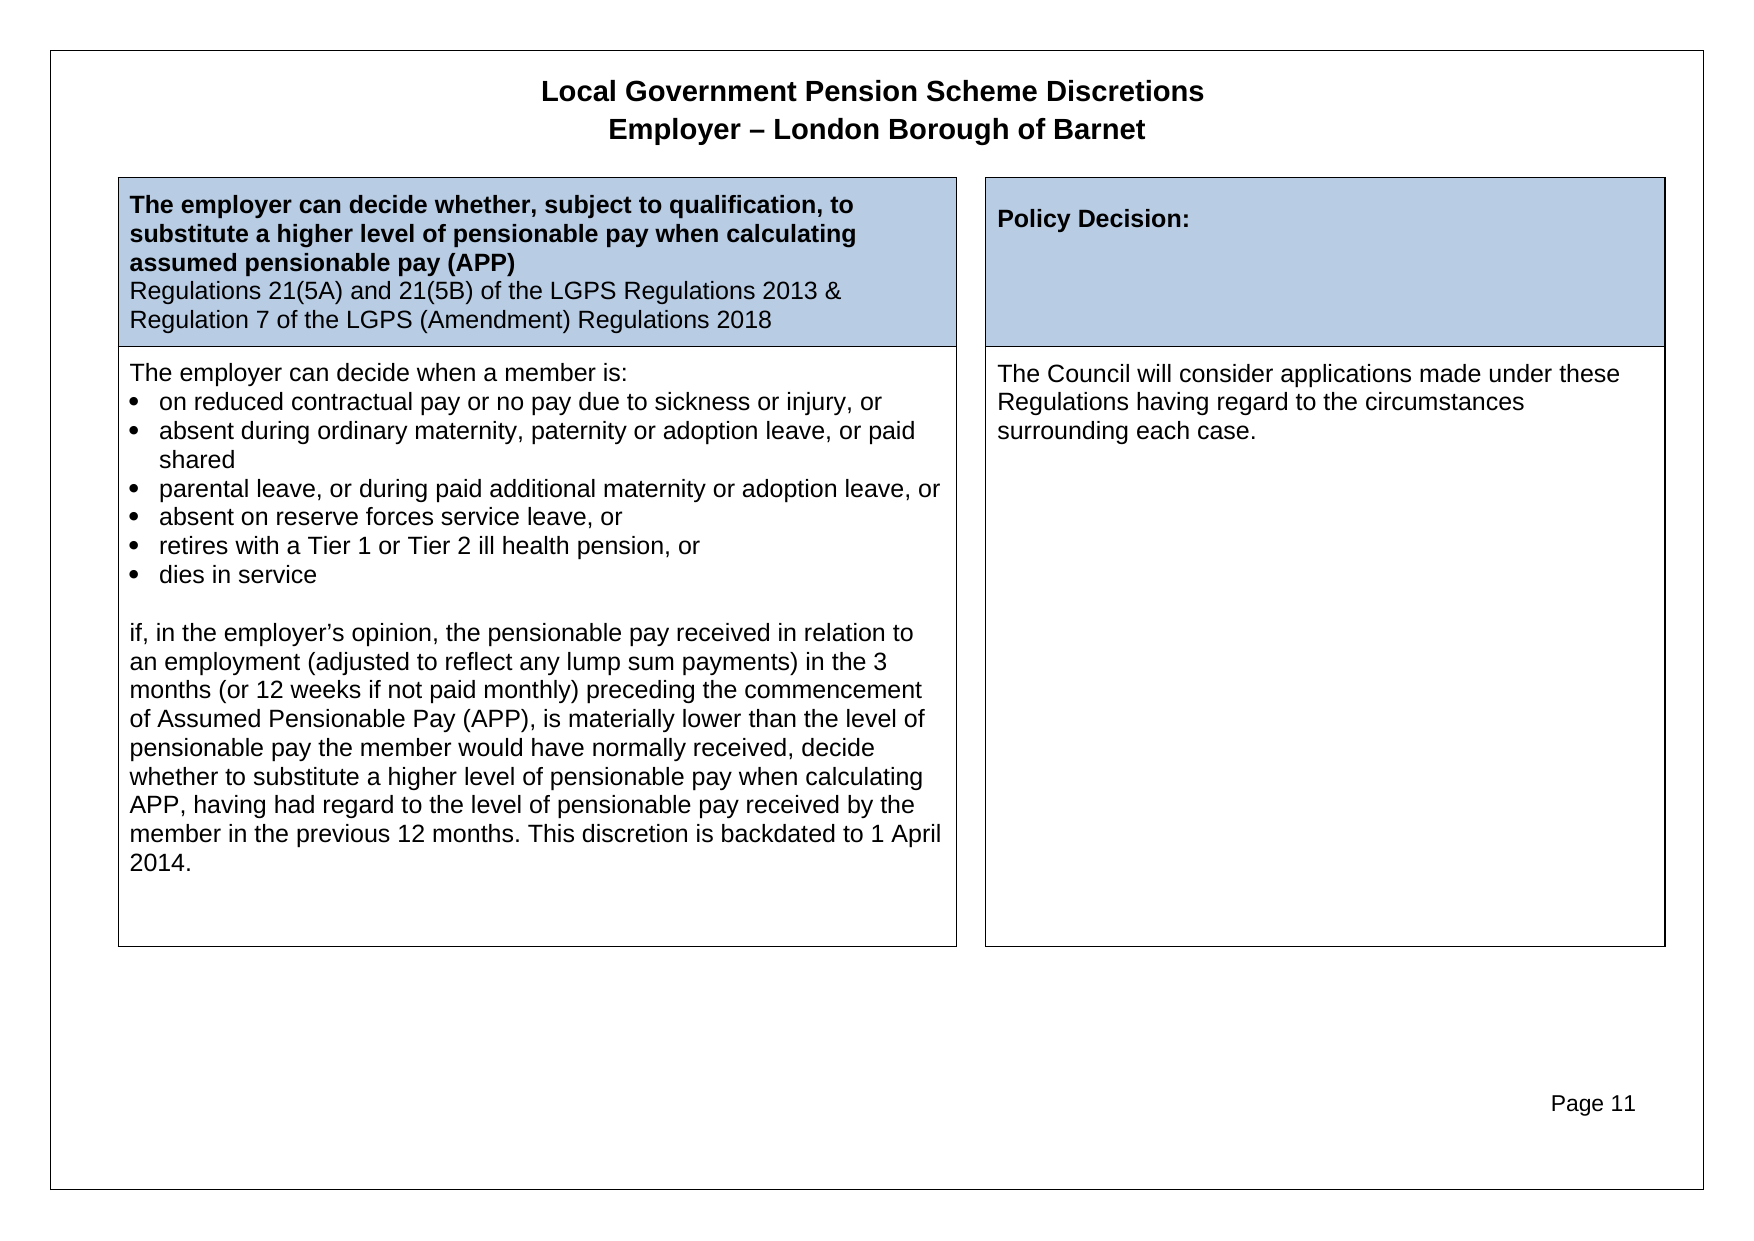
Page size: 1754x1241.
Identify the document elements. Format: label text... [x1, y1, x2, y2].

table_cell [957, 346, 985, 946]
table_header Policy Decision: [986, 178, 1664, 346]
table_header The employer can decide whether, subject to qualification, to substitute a higher level of pensionable pay when calculating assumed pensionable pay (APP) Regulations 21(5A) and 21(5B) of the LGPS Regulations 2013 & Regulation 7 of the LGPS (Amendment) Regulations 2018 [119, 178, 956, 346]
table_header [957, 177, 985, 346]
table_cell The employer can decide when a member is: on reduced contractual pay or no pay due to sickness or injury, or absent during ordinary maternity, paternity or adoption leave, or paid shared parental leave, or during paid additional maternity or adoption leave, or absent on reserve forces service leave, or retires with a Tier 1 or Tier 2 ill health pension, or dies in service if, in the employer’s opinion, the pensionable pay received in relation to an employment (adjusted to reflect any lump sum payments) in the 3 months (or 12 weeks if not paid monthly) preceding the commencement of Assumed Pensionable Pay (APP), is materially lower than the level of pensionable pay the member would have normally received, decide whether to substitute a higher level of pensionable pay when calculating APP, having had regard to the level of pensionable pay received by the member in the previous 12 months. This discretion is backdated to 1 April 2014. [119, 347, 956, 946]
table_cell The Council will consider applications made under these Regulations having regard to the circumstances surrounding each case. [986, 347, 1664, 946]
